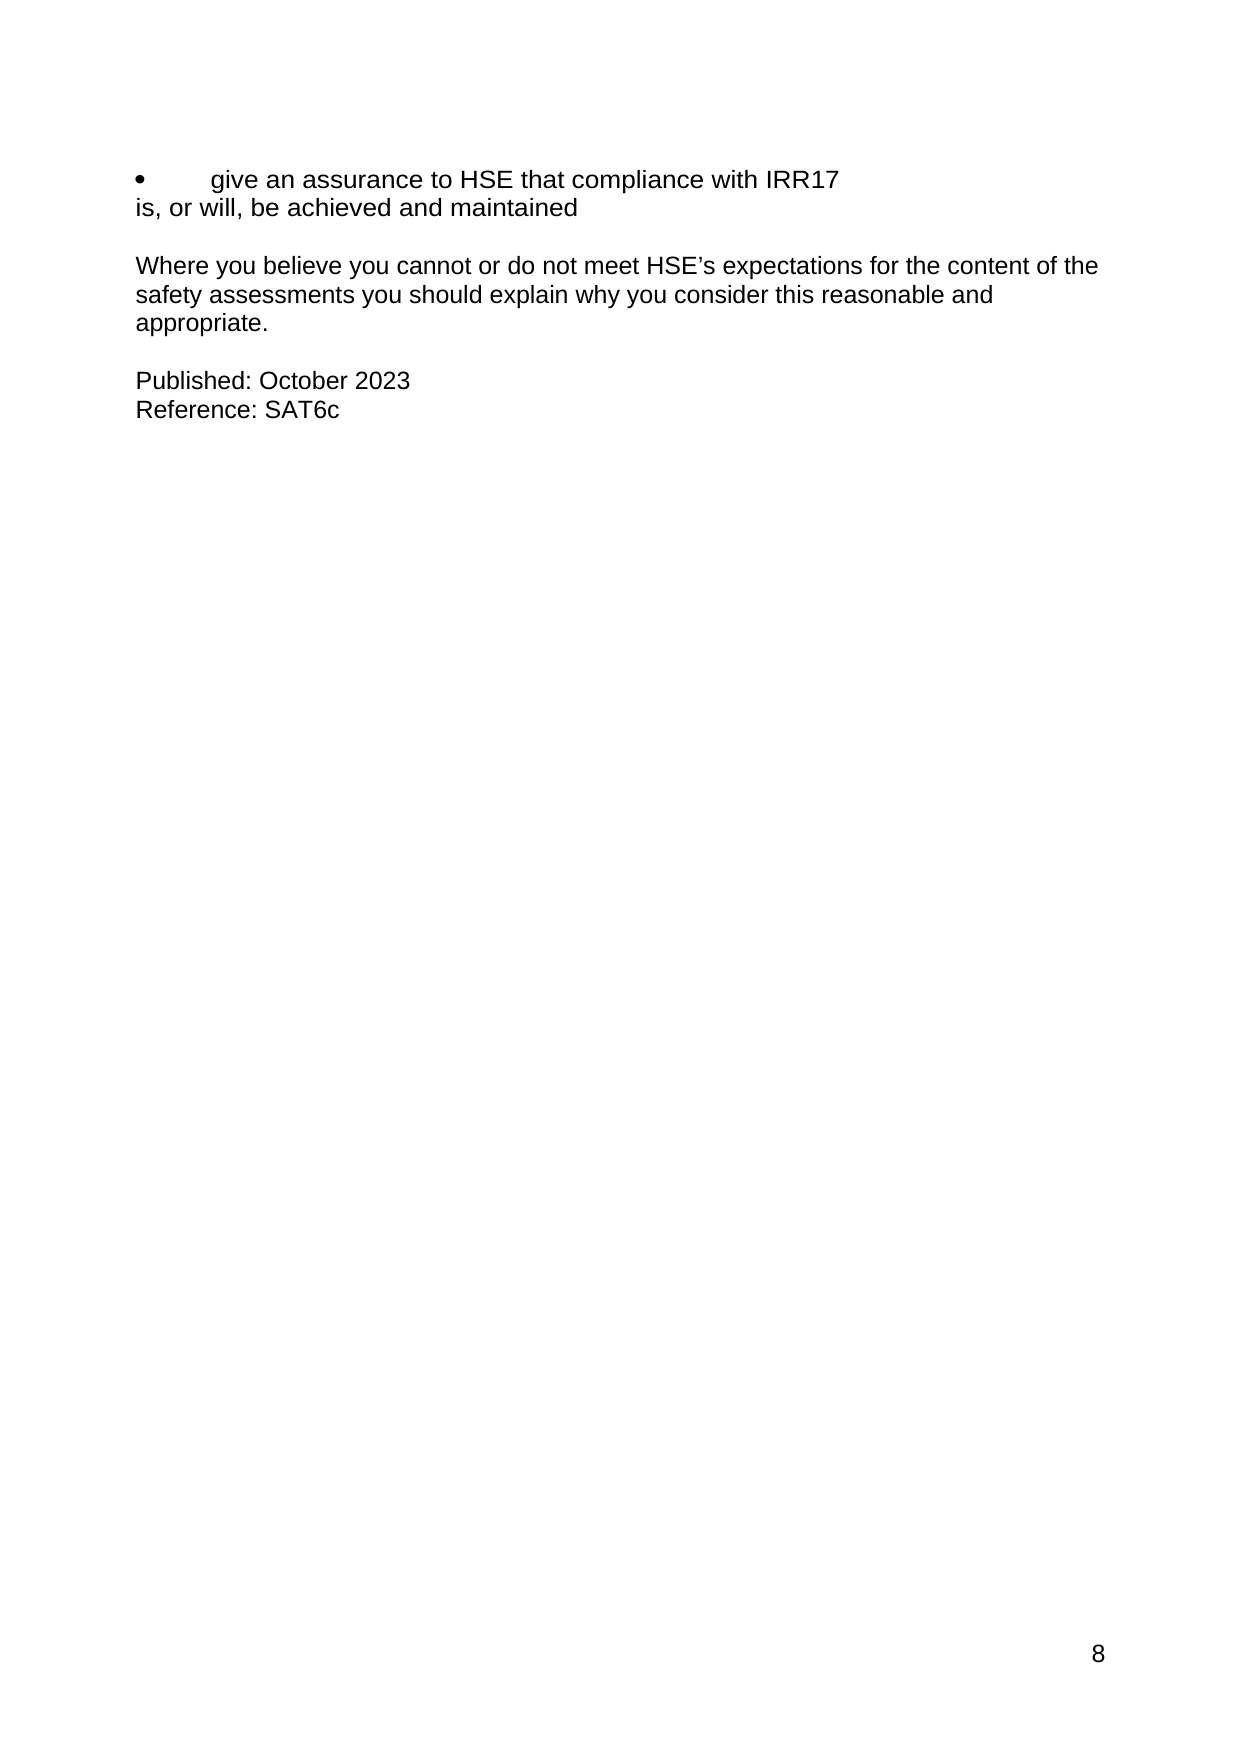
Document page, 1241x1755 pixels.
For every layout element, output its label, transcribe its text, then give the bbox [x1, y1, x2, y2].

text Reference: SAT6c [135, 395, 1105, 423]
text Published: October 2023 [135, 366, 1105, 395]
text Where you believe you cannot or do not meet HSE’s expectations for the content of the safety assessments you should explain why you consider this reasonable and appropriate. [135, 251, 1105, 337]
list give an assurance to HSE that compliance with IRR17 is, or will, be achieved and maintained [135, 164, 869, 222]
